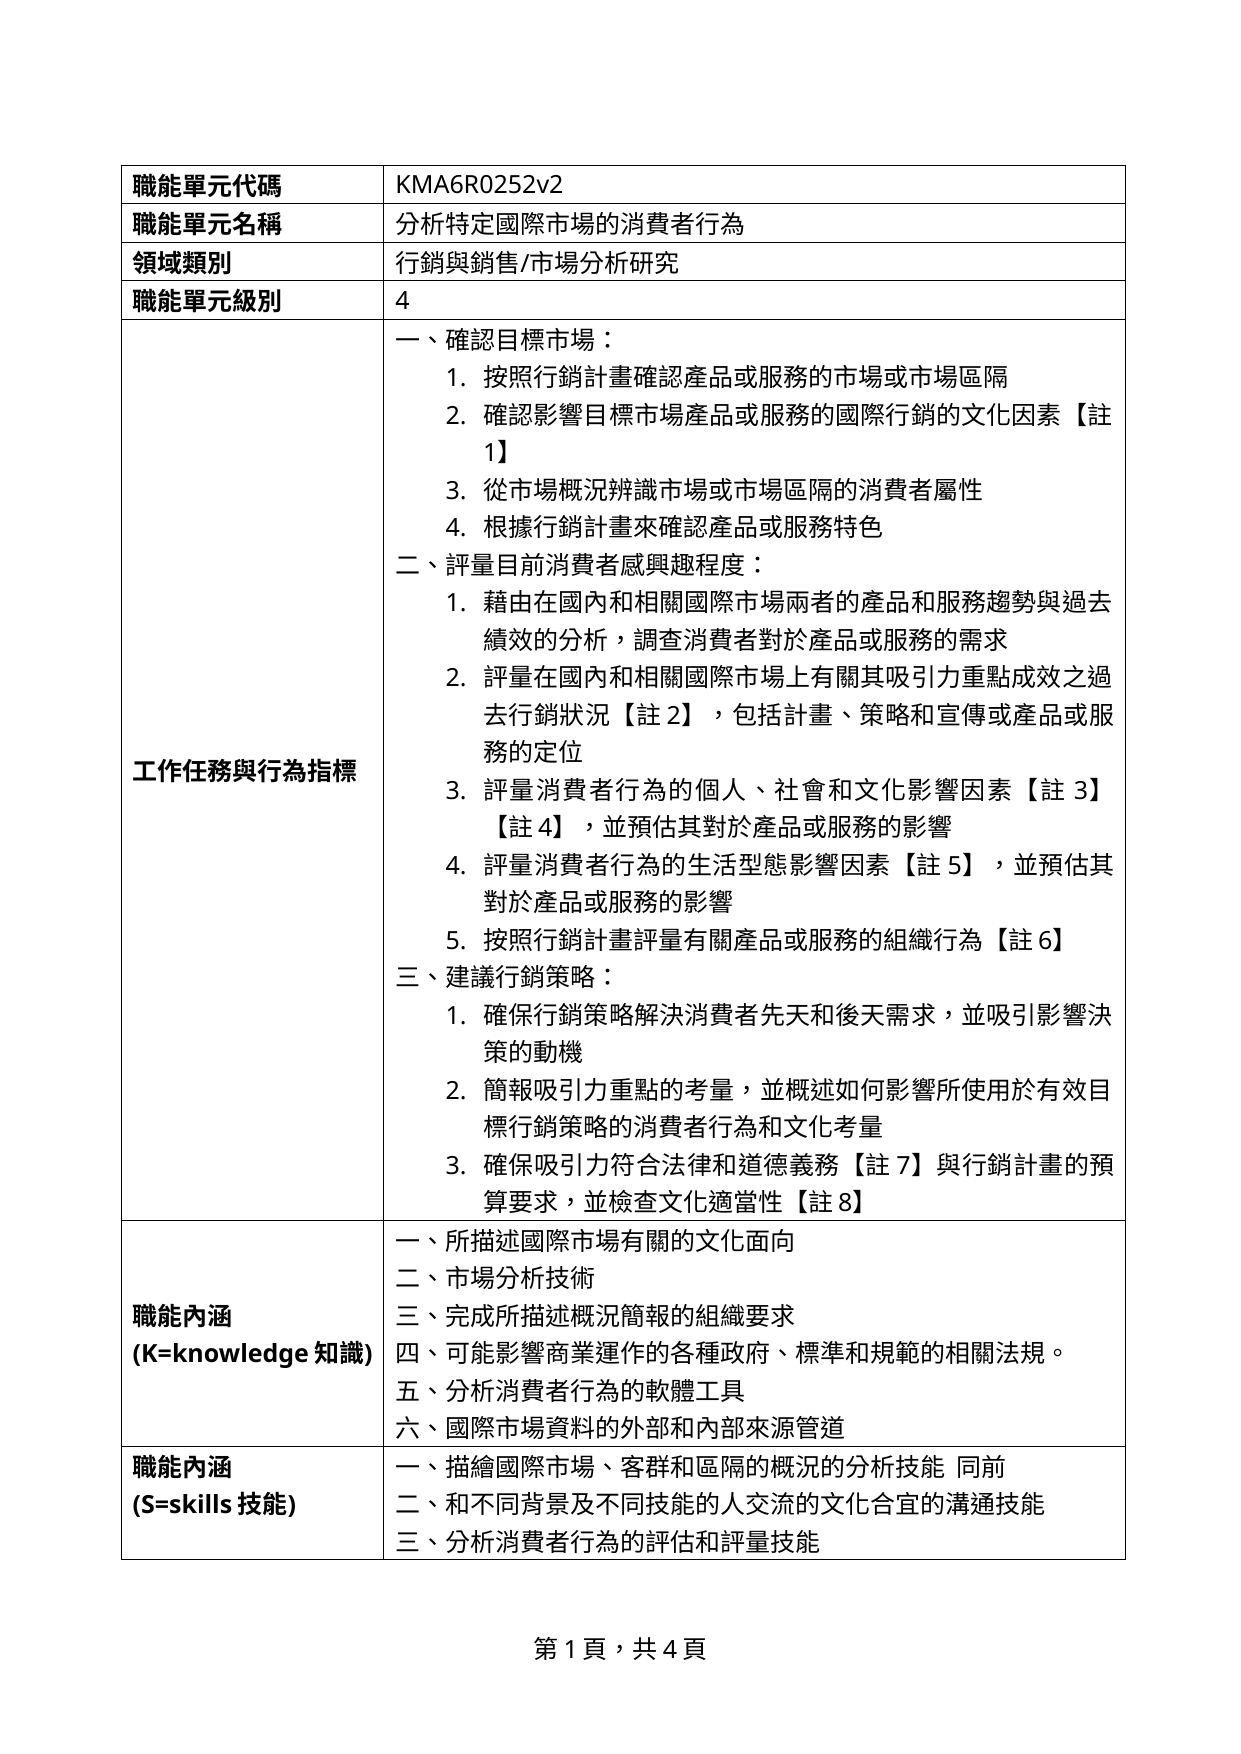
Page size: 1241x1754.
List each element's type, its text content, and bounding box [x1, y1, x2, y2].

table_cell 所描述國際市場有關的文化面向 市場分析技術 完成所描述概況簡報的組織要求 可能影響商業運作的各種政府、標準和規範的相關法規。 分析消費者行為的軟體工具 國際市場資料的外部和內部來源管道 [384, 1221, 1125, 1446]
table_cell 職能內涵 (K=knowledge知識) [122, 1221, 383, 1446]
table_cell 領域類別 [122, 243, 383, 280]
table_header 職能單元代碼 [122, 166, 383, 203]
table_cell 職能內涵 (S=skills技能) [122, 1447, 383, 1559]
table_cell 描繪國際市場、客群和區隔的概況的分析技能 同前 和不同背景及不同技能的人交流的文化合宜的溝通技能 分析消費者行為的評估和評量技能 撰寫多元構想和概念的報告的讀寫技能 獲得關於預期的國際市場、客群和區隔的資訊的調查研究和資訊收集技能 使用各種軟體的科技運用技能 [384, 1447, 1125, 1559]
table_cell 4 [384, 281, 1125, 319]
table_cell 工作任務與行為指標 [122, 320, 383, 1220]
table_cell 分析特定國際市場的消費者行為 [384, 204, 1125, 242]
table_cell 行銷與銷售/市場分析研究 [384, 243, 1125, 280]
table_cell 職能單元級別 [122, 281, 383, 319]
table_cell 確認目標市場： 按照行銷計畫確認產品或服務的市場或市場區隔 確認影響目標市場產品或服務的國際行銷的文化因素【註1】 從市場概況辨識市場或市場區隔的消費者屬性 根據行銷計畫來確認產品或服務特色 評量目前消費者感興趣程度： 藉由在國內和相關國際市場兩者的產品和服務趨勢與過去績效的分析，調查消費者對於產品或服務的需求 評量在國內和相關國際市場上有關其吸引力重點成效之過去行銷狀況【註2】，包括計畫、策略和宣傳或產品或服務的定位 評量消費者行為的個人、社會和文化影響因素【註3】【註4】，並預估其對於產品或服務的影響 評量消費者行為的生活型態影響因素【註5】，並預估其對於產品或服務的影響 按照行銷計畫評量有關產品或服務的組織行為【註6】 建議行銷策略： 確保行銷策略解決消費者先天和後天需求，並吸引影響決策的動機 簡報吸引力重點的考量，並概述如何影響所使用於有效目標行銷策略的消費者行為和文化考量 確保吸引力符合法律和道德義務【註7】與行銷計畫的預算要求，並檢查文化適當性【註8】 [384, 320, 1125, 1220]
table_cell 職能單元名稱 [122, 204, 383, 242]
table_header KMA6R0252v2 [384, 166, 1125, 203]
